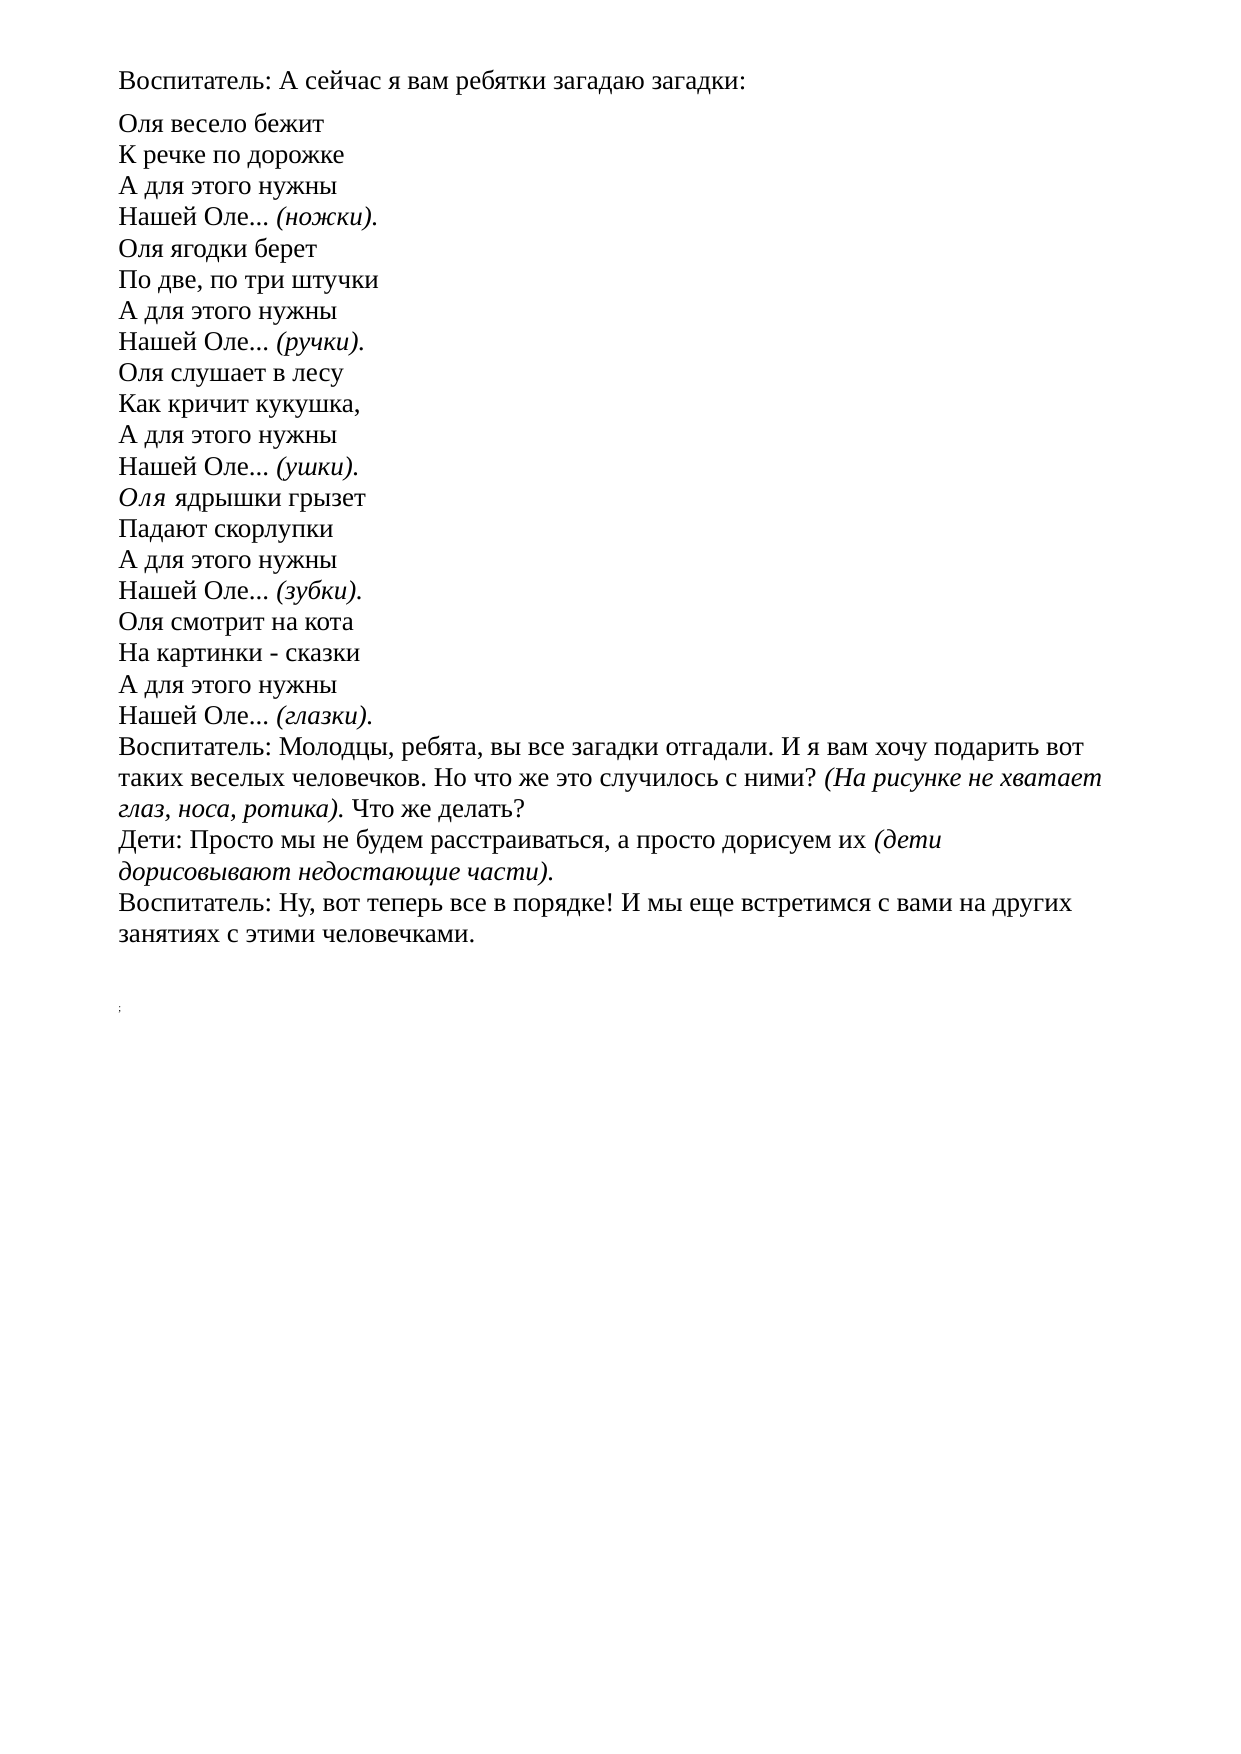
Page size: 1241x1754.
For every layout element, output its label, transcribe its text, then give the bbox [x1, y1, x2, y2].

text Нашей Оле... (ручки). [118, 325, 1122, 356]
text Нашей Оле... (ушки). [118, 450, 1122, 481]
text Оля ядрышки грызет [118, 481, 1122, 512]
text А для этого нужны [118, 668, 1122, 699]
text Оля ягодки берет [118, 232, 1122, 263]
text А для этого нужны [118, 294, 1122, 325]
text Воспитатель: А сейчас я вам ребятки загадаю загадки: [118, 64, 1122, 95]
text Нашей Оле... (зубки). [118, 574, 1122, 605]
text Как кричит кукушка, [118, 387, 1122, 418]
text А для этого нужны [118, 169, 1122, 201]
text Оля весело бежит [118, 107, 1122, 138]
text Нашей Оле... (глазки). [118, 699, 1122, 730]
text А для этого нужны [118, 543, 1122, 574]
text Воспитатель: Ну, вот теперь все в порядке! И мы еще встретимся с вами на других занятиях с этими человечками. [118, 886, 1122, 948]
text Падают скорлупки [118, 512, 1122, 543]
text Оля слушает в лесу [118, 356, 1122, 387]
text ; [118, 1002, 1122, 1014]
text Оля смотрит на кота [118, 605, 1122, 637]
text А для этого нужны [118, 418, 1122, 450]
text Дети: Просто мы не будем расстраиваться, а просто дорисуем их (дети дорисовывают недостающие части). [118, 823, 1122, 886]
text По две, по три штучки [118, 263, 1122, 294]
text К речке по дорожке [118, 138, 1122, 169]
text Воспитатель: Молодцы, ребята, вы все загадки отгадали. И я вам хочу подарить вот таких веселых человечков. Но что же это случилось с ними? (На рисунке не хватает глаз, носа, ротика). Что же делать? [118, 730, 1122, 823]
text Нашей Оле... (ножки). [118, 201, 1122, 232]
text На картинки - сказки [118, 637, 1122, 668]
